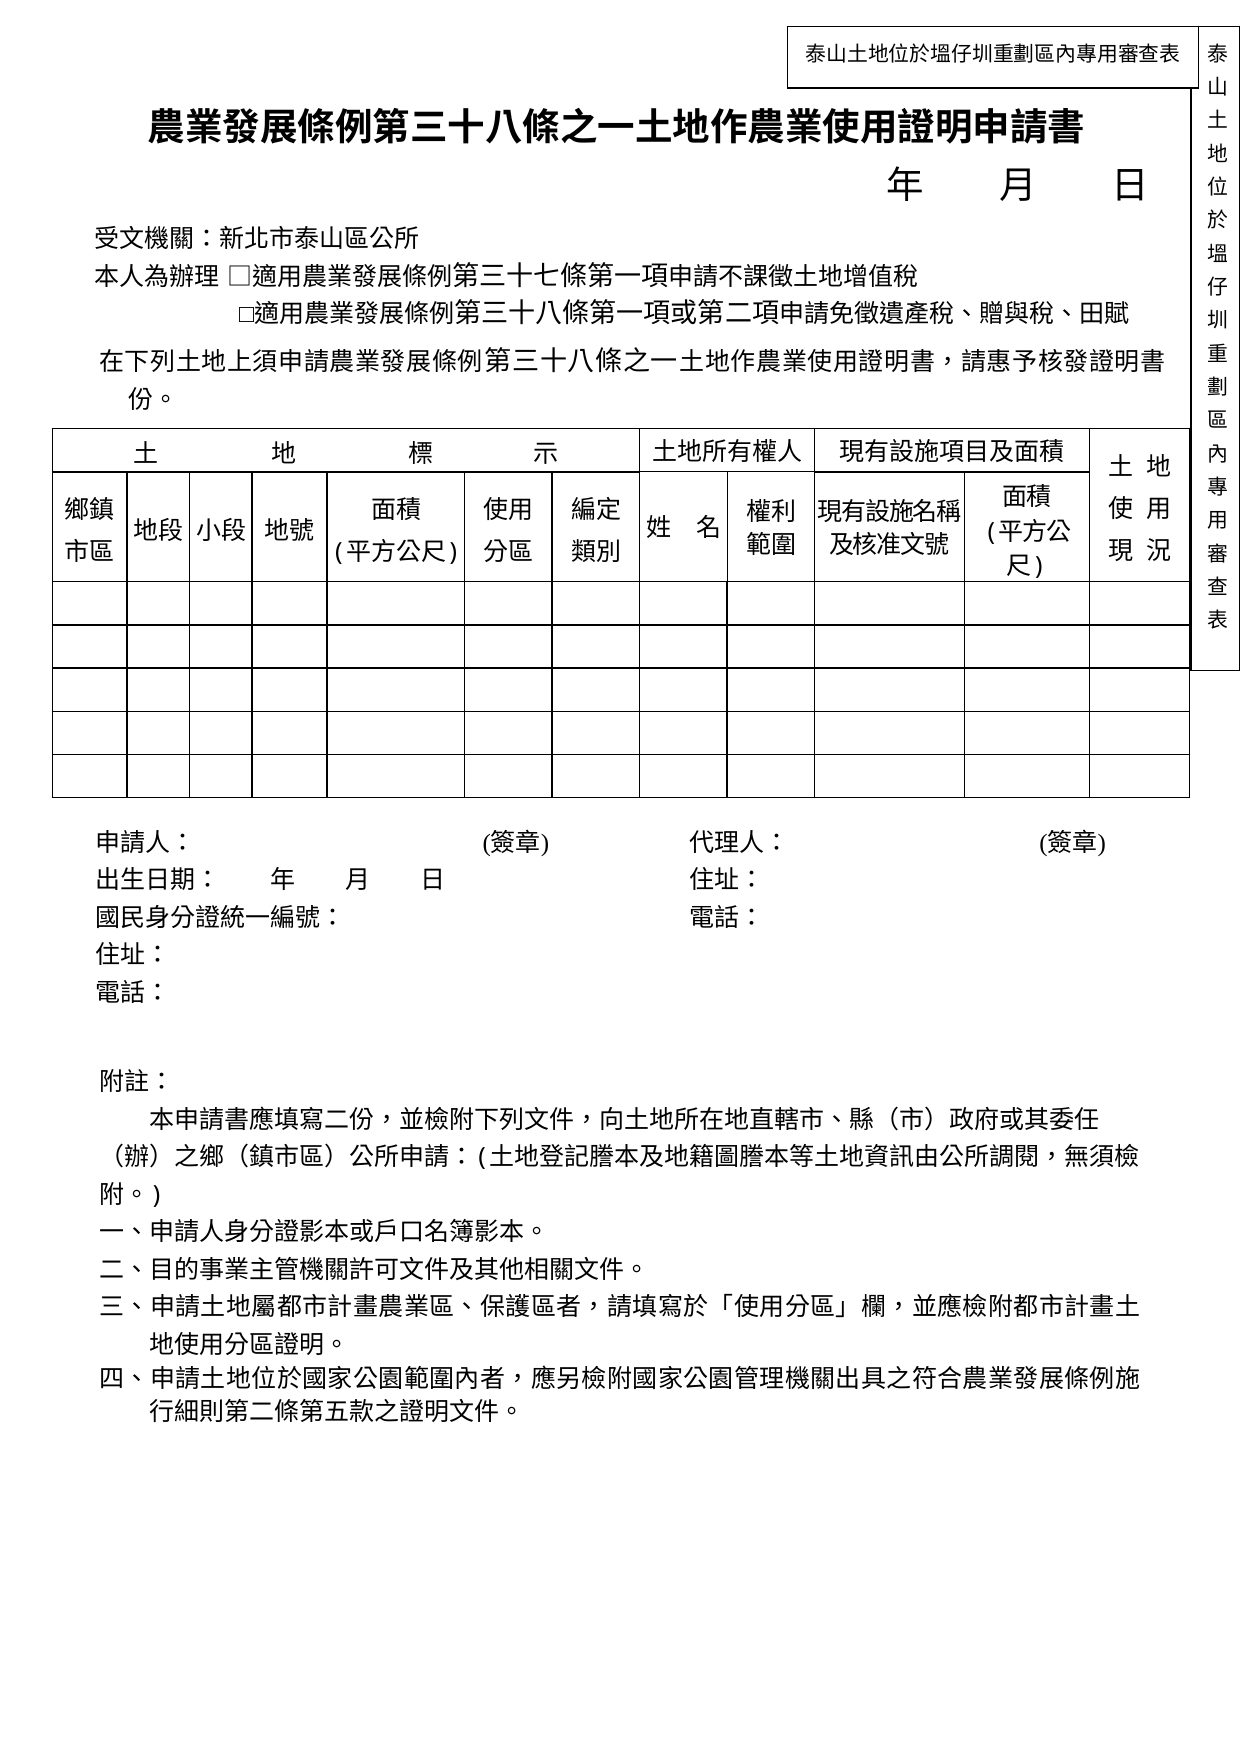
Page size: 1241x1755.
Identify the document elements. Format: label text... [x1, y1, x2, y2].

text 電話： [95, 971, 584, 1009]
table_cell [53, 626, 126, 667]
table_cell 面積 (平方公尺) [328, 473, 464, 581]
text 泰山土地位於塭仔圳 [1207, 34, 1224, 334]
table_header 現有設施項目及面積 [815, 429, 1089, 471]
table_cell [465, 669, 551, 711]
table_cell 地號 [253, 473, 326, 581]
text [1192, 27, 1239, 670]
table_cell [190, 626, 251, 667]
table_cell [328, 626, 464, 667]
table_cell [253, 755, 326, 797]
table_cell [128, 712, 189, 754]
table_cell [965, 669, 1089, 711]
table_cell [328, 755, 464, 797]
table_cell [728, 582, 814, 624]
table_cell 權利 範圍 [728, 472, 814, 581]
table_cell [553, 582, 639, 624]
text □適用農業發展條例第三十八條第一項或第二項申請免徵遺產稅、贈與稅、田賦 [124, 293, 1129, 330]
table_cell [253, 626, 326, 667]
table_cell [190, 712, 251, 754]
text 泰山土地位於塭仔圳重劃區內專用審查表 [803, 34, 1182, 68]
text 申請人： (簽章) [95, 821, 584, 859]
table_cell [253, 582, 326, 624]
table_cell [1090, 626, 1189, 667]
table_cell [640, 712, 726, 754]
table_cell [128, 626, 189, 667]
table_cell [640, 669, 726, 711]
text 重劃區內專用審查表 [1207, 334, 1224, 634]
table_cell [553, 755, 639, 797]
text 一、申請人身分證影本或戶口名簿影本。 [99, 1211, 1141, 1248]
table_cell [465, 582, 551, 624]
table_cell 現有設施名稱及核准文號 [815, 473, 964, 581]
text 二、目的事業主管機關許可文件及其他相關文件。 [99, 1248, 1141, 1286]
table_cell 編定 類別 [553, 473, 639, 581]
text 農業發展條例第三十八條之一土地作農業使用證明申請書 [124, 114, 1108, 147]
table_cell [190, 755, 251, 797]
table_cell 使用 分區 [465, 473, 551, 581]
text 受文機關：新北市泰山區公所 [94, 218, 1129, 255]
table_cell [553, 712, 639, 754]
text 附註： [99, 1061, 1141, 1098]
table_cell [640, 755, 726, 797]
table_cell [128, 669, 189, 711]
table_cell [465, 755, 551, 797]
table_header 土 地 標 示 [53, 429, 639, 471]
text 電話： [689, 896, 1127, 934]
table_cell [53, 712, 126, 754]
table_cell [1090, 669, 1189, 711]
text 四、申請土地位於國家公園範圍內者，應另檢附國家公園管理機關出具之符合農業發展條例施行細則第二條第五款之證明文件。 [99, 1361, 1141, 1427]
table_cell [1090, 755, 1189, 797]
table_header 土地所有權人 [640, 429, 814, 471]
text 年 月 日 [124, 172, 1149, 205]
table_cell [128, 755, 189, 797]
table_cell [728, 669, 814, 711]
table_cell [1090, 582, 1189, 624]
table_cell [815, 582, 964, 624]
table_cell 鄉鎮 市區 [53, 473, 126, 581]
text 代理人： (簽章) [689, 821, 1127, 859]
text 在下列土地上須申請農業發展條例第三十八條之一土地作農業使用證明書，請惠予核發證明書 份。 [99, 341, 1166, 416]
table_cell 面積 (平方公尺) [965, 473, 1089, 581]
table_cell [465, 712, 551, 754]
text 住址： [95, 934, 584, 971]
table_cell [553, 669, 639, 711]
table_cell [640, 582, 726, 624]
table_cell [328, 669, 464, 711]
table_cell 姓 名 [640, 472, 727, 581]
table_cell [815, 669, 964, 711]
table_cell [253, 669, 326, 711]
text 三、申請土地屬都市計畫農業區、保護區者，請填寫於「使用分區」欄，並應檢附都市計畫土地使用分區證明。 [99, 1286, 1141, 1361]
text 住址： [689, 859, 1127, 896]
table_cell [253, 712, 326, 754]
table_cell [53, 755, 126, 797]
table_cell [965, 582, 1089, 624]
table_header 土 地 使 用 現 況 [1090, 429, 1189, 581]
table_cell [465, 626, 551, 667]
table_cell [728, 626, 814, 667]
table_cell [128, 582, 189, 624]
table_cell [728, 712, 814, 754]
table_cell [728, 755, 814, 797]
text 出生日期： 年 月 日 [95, 859, 584, 896]
text 本申請書應填寫二份，並檢附下列文件，向土地所在地直轄市、縣（市）政府或其委任（辦）之鄉（鎮市區）公所申請：(土地登記謄本及地籍圖謄本等土地資訊由公所調閱，無須檢附。) [99, 1098, 1141, 1211]
table_cell [1090, 712, 1189, 754]
table_cell [190, 582, 251, 624]
table_cell 小段 [190, 473, 251, 581]
table_cell [328, 712, 464, 754]
table_cell [190, 669, 251, 711]
table_cell [965, 755, 1089, 797]
table_cell 地段 [128, 473, 189, 581]
text [788, 27, 1198, 87]
table_cell [53, 582, 126, 624]
table_cell [815, 626, 964, 667]
table_cell [640, 626, 726, 667]
text 國民身分證統一編號： [95, 896, 584, 934]
table_cell [553, 626, 639, 667]
table_cell [965, 626, 1089, 667]
table_cell [815, 755, 964, 797]
text 本人為辦理 □適用農業發展條例第三十七條第一項申請不課徵土地增值稅 [94, 255, 1129, 293]
table_cell [328, 582, 464, 624]
table_cell [53, 669, 126, 711]
table_cell [965, 712, 1089, 754]
table_cell [815, 712, 964, 754]
